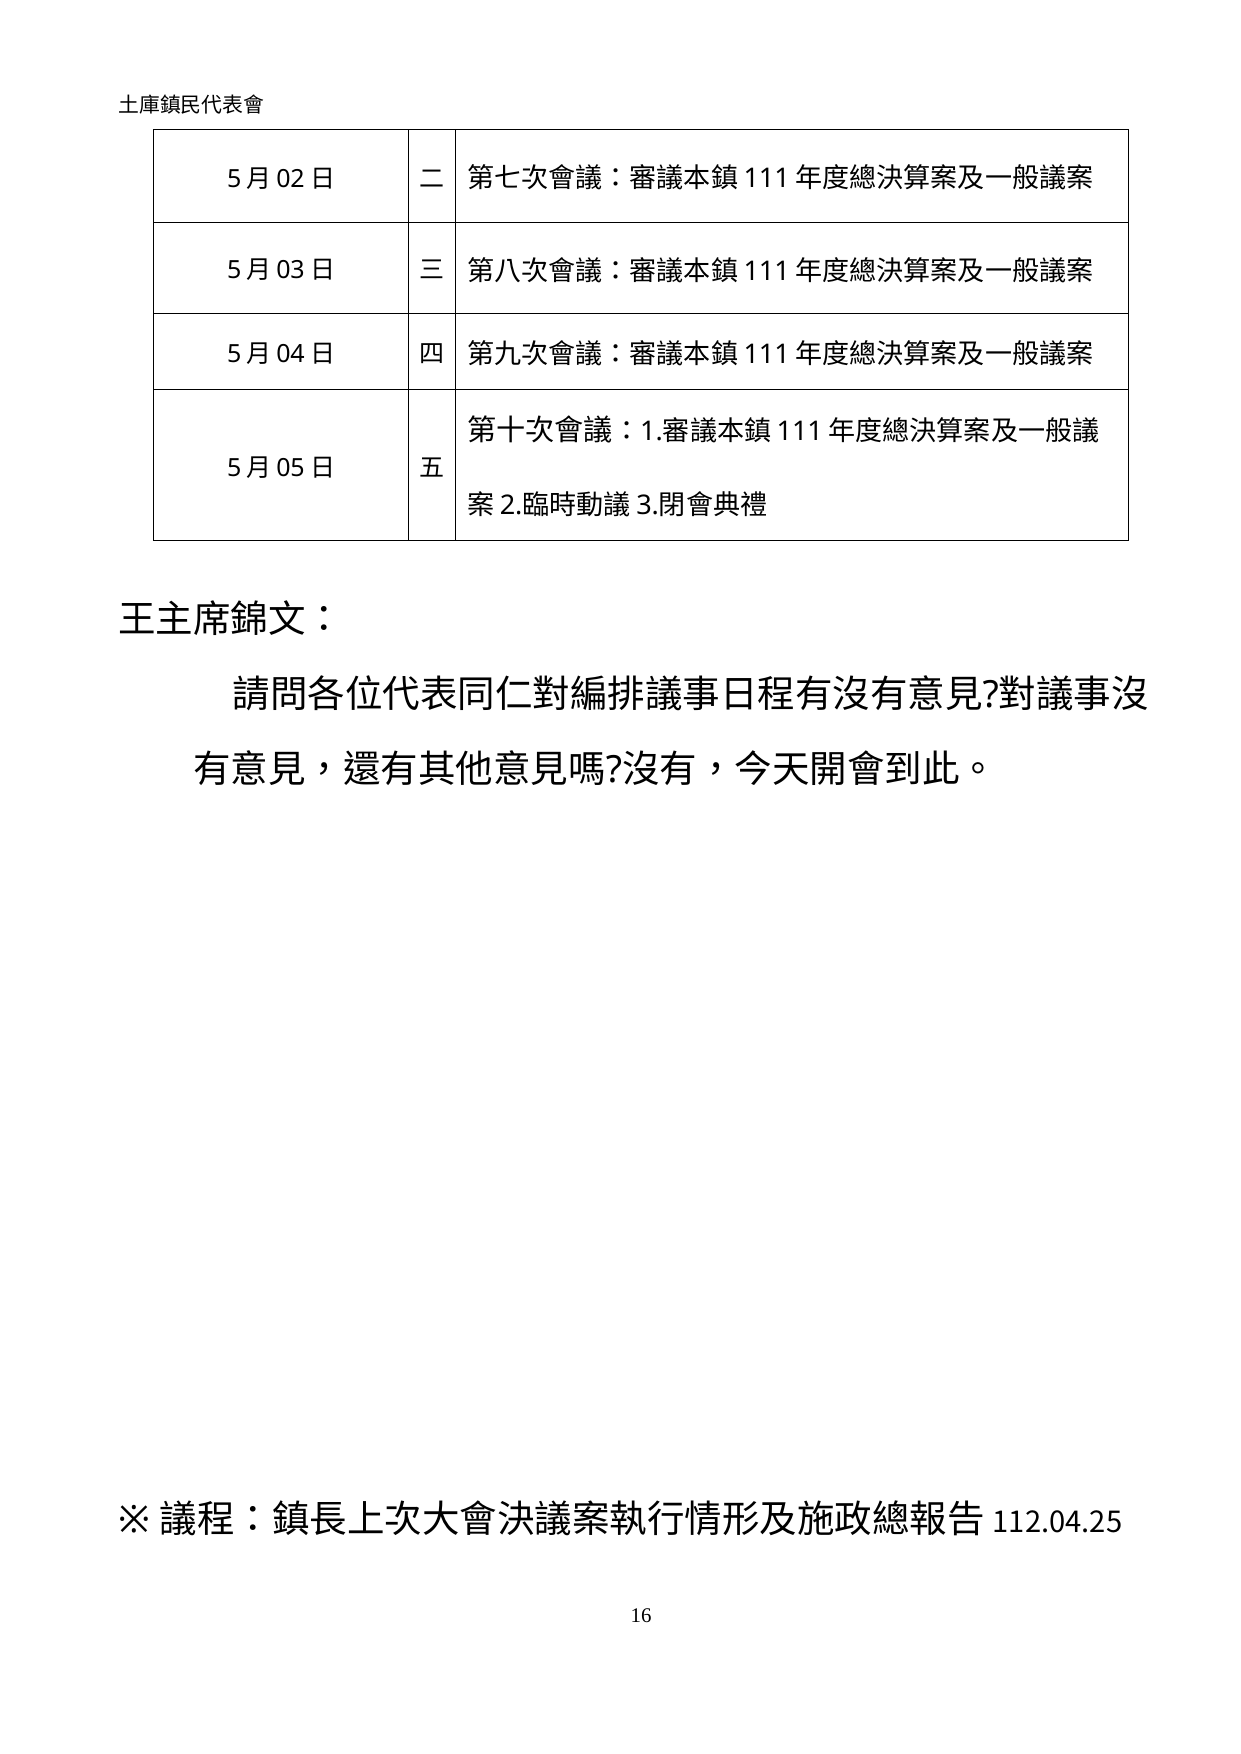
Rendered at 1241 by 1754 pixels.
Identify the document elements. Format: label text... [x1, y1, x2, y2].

table_cell 三 [409, 223, 455, 313]
text 王主席錦文： [118, 579, 1163, 654]
table_cell 第八次會議：審議本鎮111年度總決算案及一般議案 [456, 223, 1128, 313]
table_cell 5月04日 [154, 314, 408, 389]
table_cell 5月05日 [154, 390, 408, 540]
table_cell 5月02日 [154, 130, 408, 222]
table_cell 5月03日 [154, 223, 408, 313]
table_cell 第九次會議：審議本鎮111年度總決算案及一般議案 [456, 314, 1128, 389]
table_cell 第七次會議：審議本鎮111年度總決算案及一般議案 [456, 130, 1128, 222]
text ※ 議程：鎮長上次大會決議案執行情形及施政總報告 112.04.25 [118, 1479, 1163, 1554]
table_cell 四 [409, 314, 455, 389]
text 請問各位代表同仁對編排議事日程有沒有意見?對議事沒有意見，還有其他意見嗎?沒有，今天開會到此。 [193, 654, 1163, 804]
table_cell 第十次會議：1.審議本鎮111年度總決算案及一般議案2.臨時動議3.閉會典禮 [456, 390, 1128, 540]
table_cell 五 [409, 390, 455, 540]
table_cell 二 [409, 130, 455, 222]
